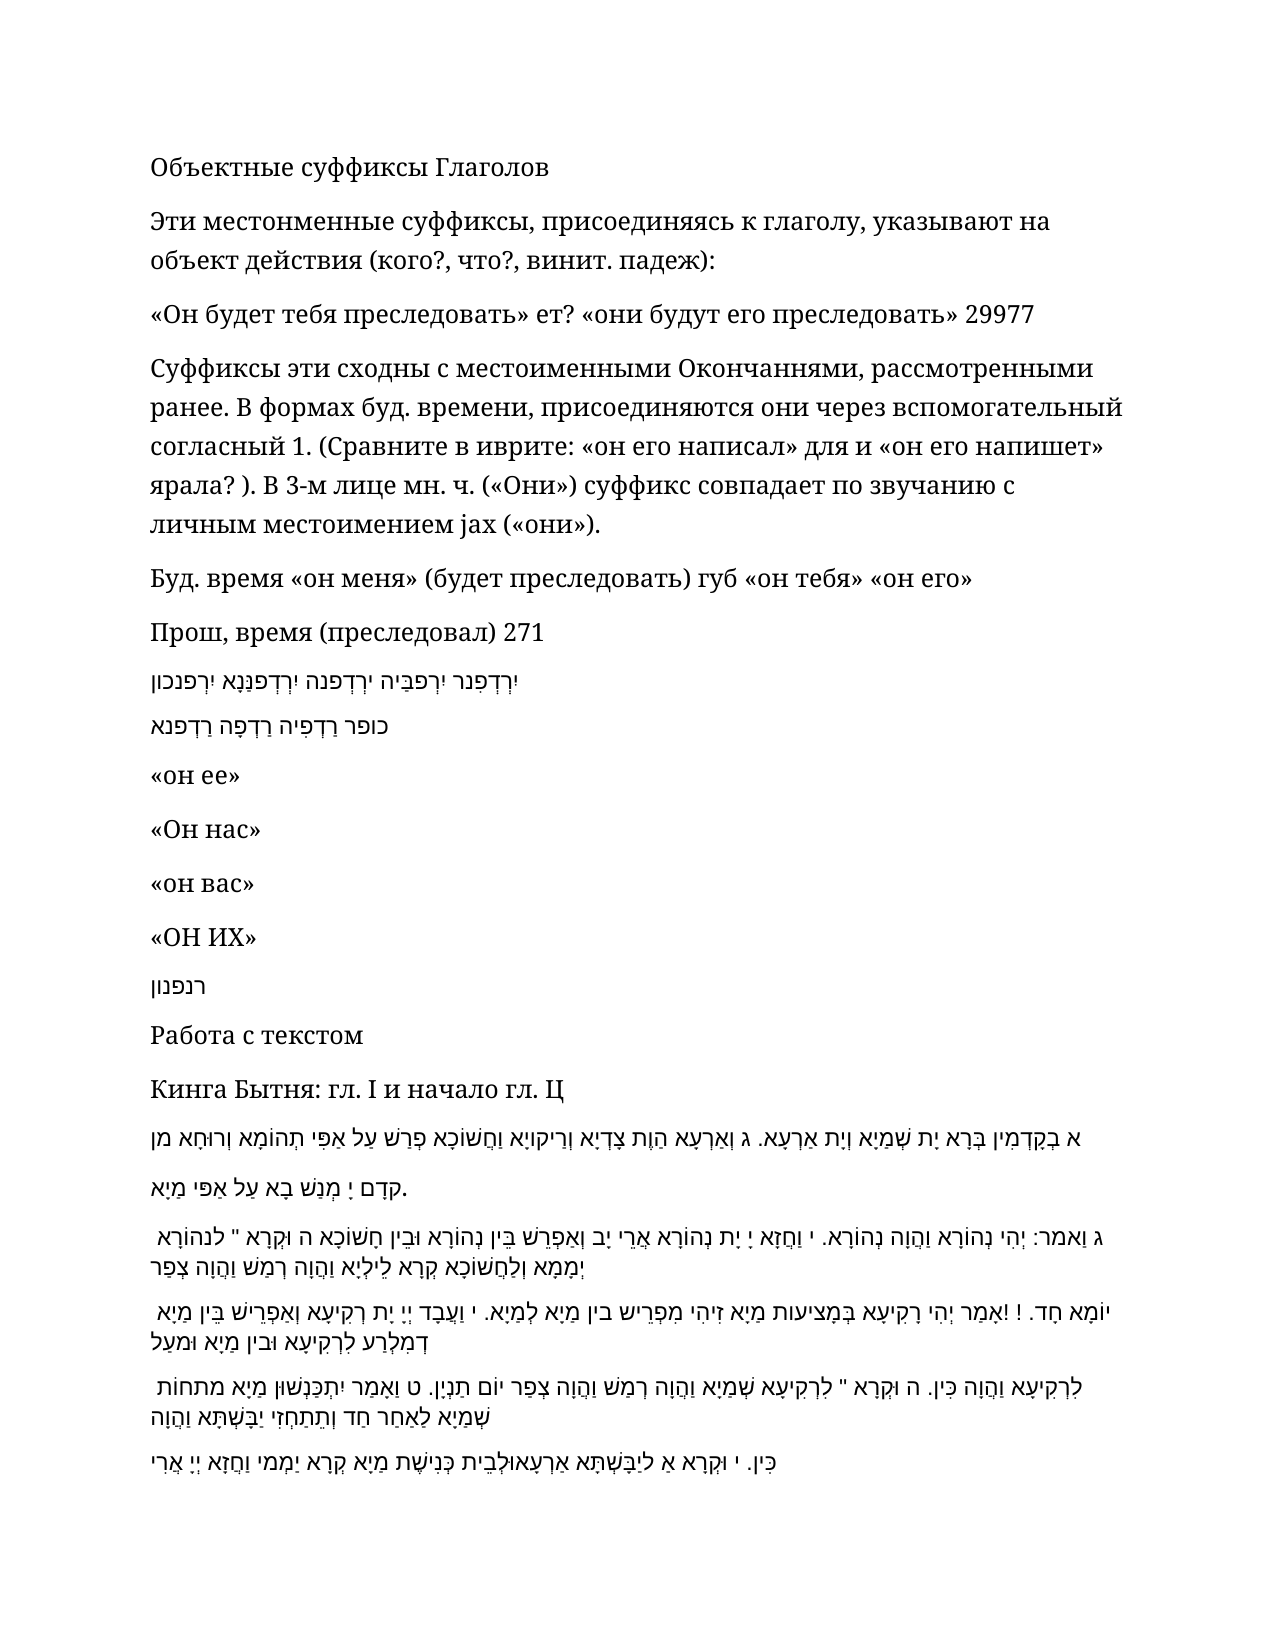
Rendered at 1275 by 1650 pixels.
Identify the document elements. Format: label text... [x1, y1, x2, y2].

text כופר רַדְפִיה רַדְפָה רַדְפנא [150, 713, 1125, 739]
text ג וַאמר: יְהִי נְהוֹרָא וַהֲוָה נְהוֹרָא. י וַחֲזָא יָ יָת נְהוֹרָא אֲרֵי יָב וְאַפְרֵשׁ בֵּין נְהוֹרָא וּבֵין חָשׁוֹכָא ה וּקְרָא " לנהוֹרָא יְמָמָא וְלַחֲשׁוֹכָא קְרָא לֵילְיָא וַהֲוָה רְמַשׁ וַהֲוָה צְפַר [150, 1224, 1125, 1280]
text Прош, время (преследовал) 271 [150, 614, 1125, 649]
text Эти местонменные суффиксы, присоединяясь к глаголу, указывают на объект действия (кого?, что?, винит. падеж): [150, 204, 1125, 277]
text Суффиксы эти сходны с местоименными Окончаннями, рассмотренными ранее. В формах буд. времени, присоединяются они через вспомогательный согласный 1. (Сравните в иврите: «он его написал» для и «он его напишет» ярала? ). В 3-м лице мн. ч. («Они») суффикс совпадает по звучанию с личным местоимением jax («они»). [150, 350, 1125, 541]
text לִרְקִיעָא וַהֲוָה כִּין. ה וּקְרָא " לִרְקִיעָא שְׁמַיָא וַהֲוָה רְמַשׁ וַהֲוָה צְפַר יוֹם תַנְיָן. ט וַאָמַר יִתְכַּנְשׁוּן מַיָא מתחוֹת שְׁמַיָא לַאַחַר חַד וְתֵתַחְזִי יַבָּשְׁתָּא וַהֲוָה [150, 1374, 1125, 1430]
text «он ее» [150, 758, 1125, 792]
text א בְקָדְמִין בְּרָא יָת שְׁמַיָא וְיָת אַרְעָא. ג וְאַרְעָא הַוֶת צָדְיָא וְרַיקויָא וַחֲשׁוֹכָא פְרַשׁ עַל אַפִּי תְהוֹמָא וְרוּחָא מן [150, 1125, 1125, 1152]
text Объектные суффиксы Глаголов [150, 150, 1125, 184]
text Буд. время «он меня» (будет преследовать) губ «он тебя» «он его» [150, 561, 1125, 595]
text יִרְדְפִנר יִרְפבַּיה ירְדְפנה יִרְדְפנַּנָא יִרְפנכון [150, 668, 1125, 695]
text «Он нас» [150, 812, 1125, 846]
text קדָם יָ מְנַשׁ בָא עַל אַפּי מַיָא. [150, 1170, 1125, 1204]
text Работа с текстом [150, 1018, 1125, 1052]
text «Он будет тебя преследовать» ет? «они будут его преследовать» 29977 [150, 297, 1125, 331]
text «ОН ИХ» [150, 919, 1125, 953]
text כִּין. י וּקְרָא אַ ליַבָּשְׁתָּא אַרְעָאוּלְבֵית כְּנִישֶׁת מַיָא קְרָא יַמְמי וַחֲזָא יְיָ אֲרִי [150, 1449, 1125, 1475]
text רנפנון [150, 973, 1125, 999]
text Кинга Бытня: гл. I и начало гл. Ц [150, 1071, 1125, 1106]
text יוֹמָא חָד. ! !אָמַר יְהִי רָקִיעָא בְּמָציעות מַיָא זִיהִי מִפְרֵיש בין מַיָא לְמַיָא. י וַעֲבָד יְיָ יָת רְקִיעָא וְאַפְרֵישׁ בֵּין מַיָא דְמִלְרַע לִרְקִיעָא וּבין מַיָא וּמעַל [150, 1299, 1125, 1355]
text «он вас» [150, 865, 1125, 899]
